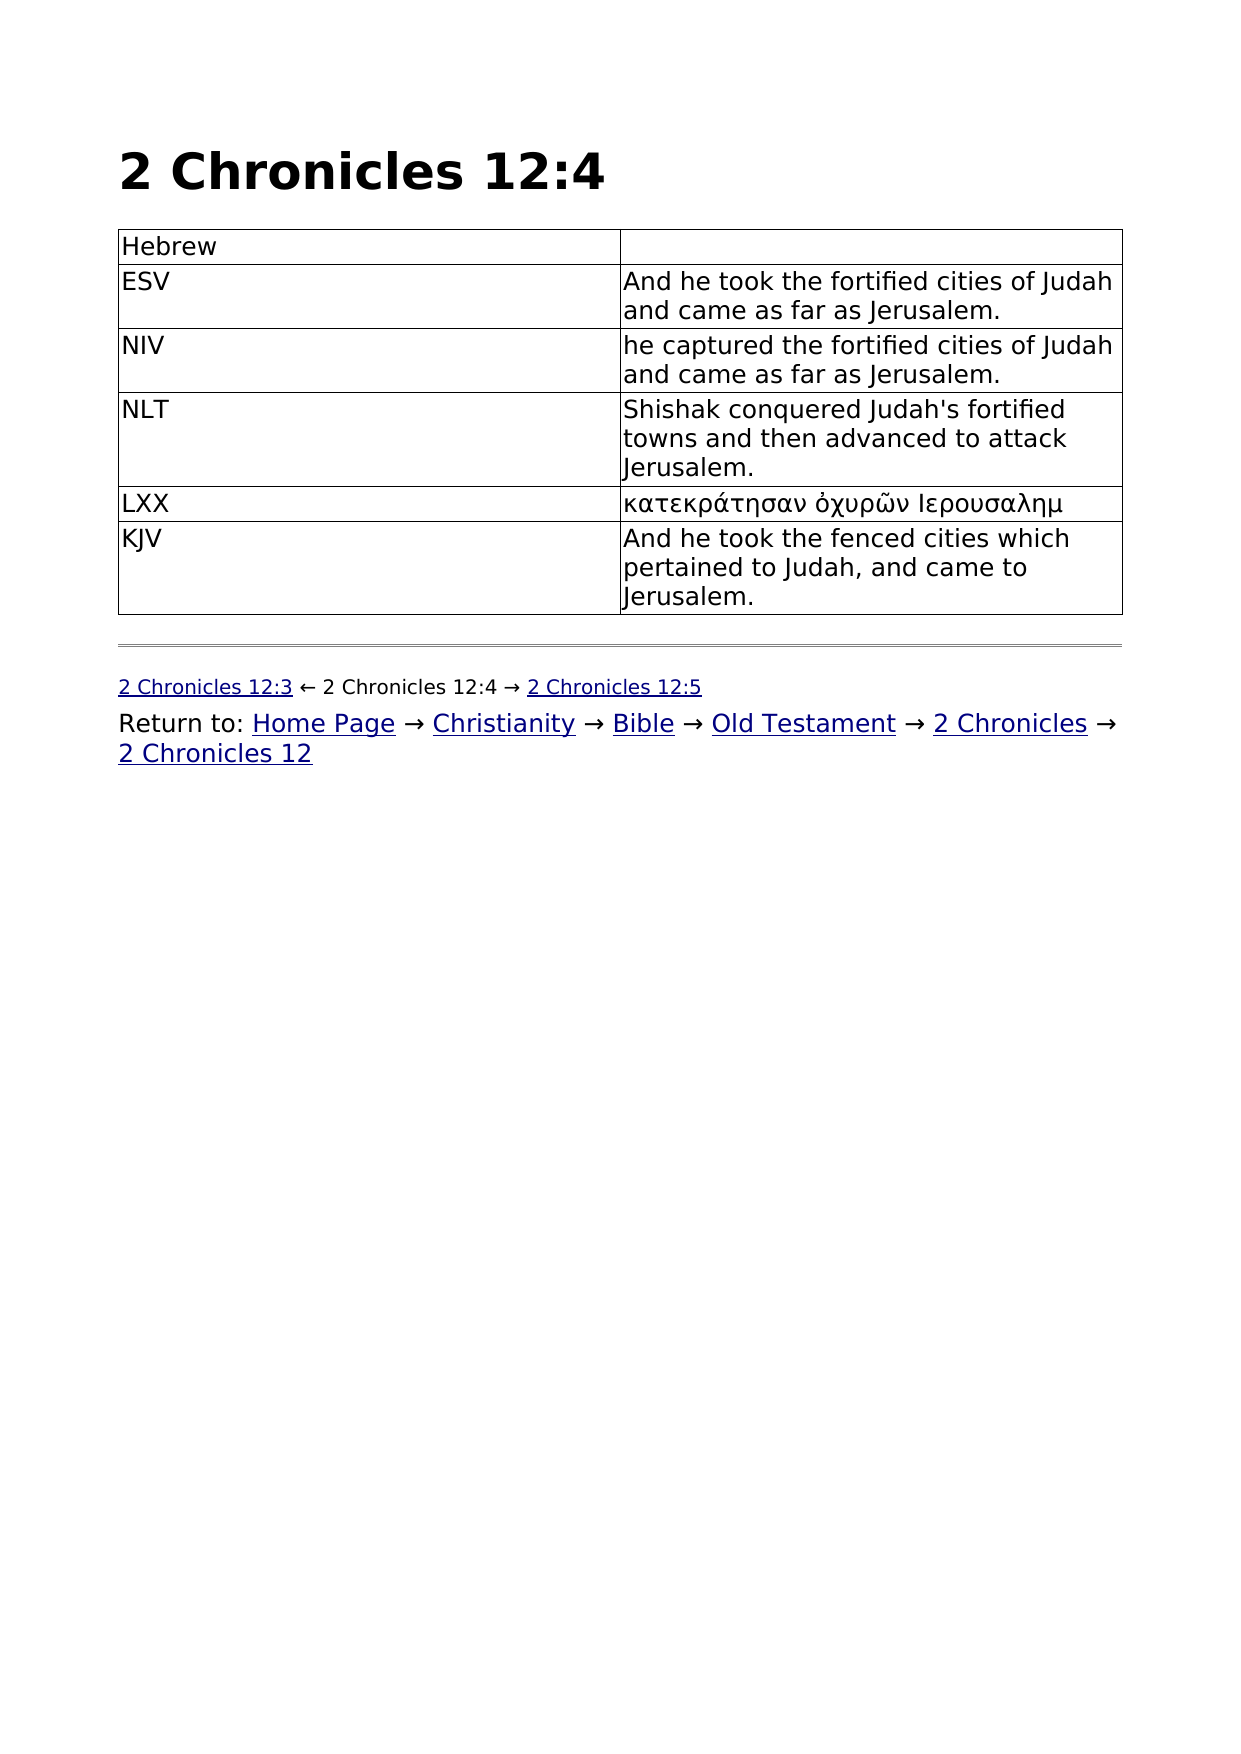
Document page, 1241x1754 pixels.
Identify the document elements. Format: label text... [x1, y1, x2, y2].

table_cell KJV [119, 522, 620, 614]
subtitle 2 Chronicles 12:4 [118, 143, 1122, 201]
text Return to: Home Page → Christianity → Bible → Old Testament → 2 Chronicles → 2 Chronicles 12 [118, 709, 1122, 768]
table_cell NIV [119, 329, 620, 392]
table_cell Shishak conquered Judah's fortified towns and then advanced to attack Jerusalem. [621, 393, 1122, 486]
text 2 Chronicles 12:3 ← 2 Chronicles 12:4 → 2 Chronicles 12:5 [118, 676, 1122, 709]
table_cell LXX [119, 487, 620, 521]
table_cell And he took the fenced cities which pertained to Judah, and came to Jerusalem. [621, 522, 1122, 614]
table_cell NLT [119, 393, 620, 486]
table_cell And he took the fortified cities of Judah and came as far as Jerusalem. [621, 265, 1122, 328]
table_header Hebrew [119, 230, 620, 264]
table_header [621, 230, 1122, 264]
table_cell ESV [119, 265, 620, 328]
table_cell κατεκράτησαν ὀχυρῶν Ιερουσαλημ [621, 487, 1122, 521]
table_cell he captured the fortified cities of Judah and came as far as Jerusalem. [621, 329, 1122, 392]
